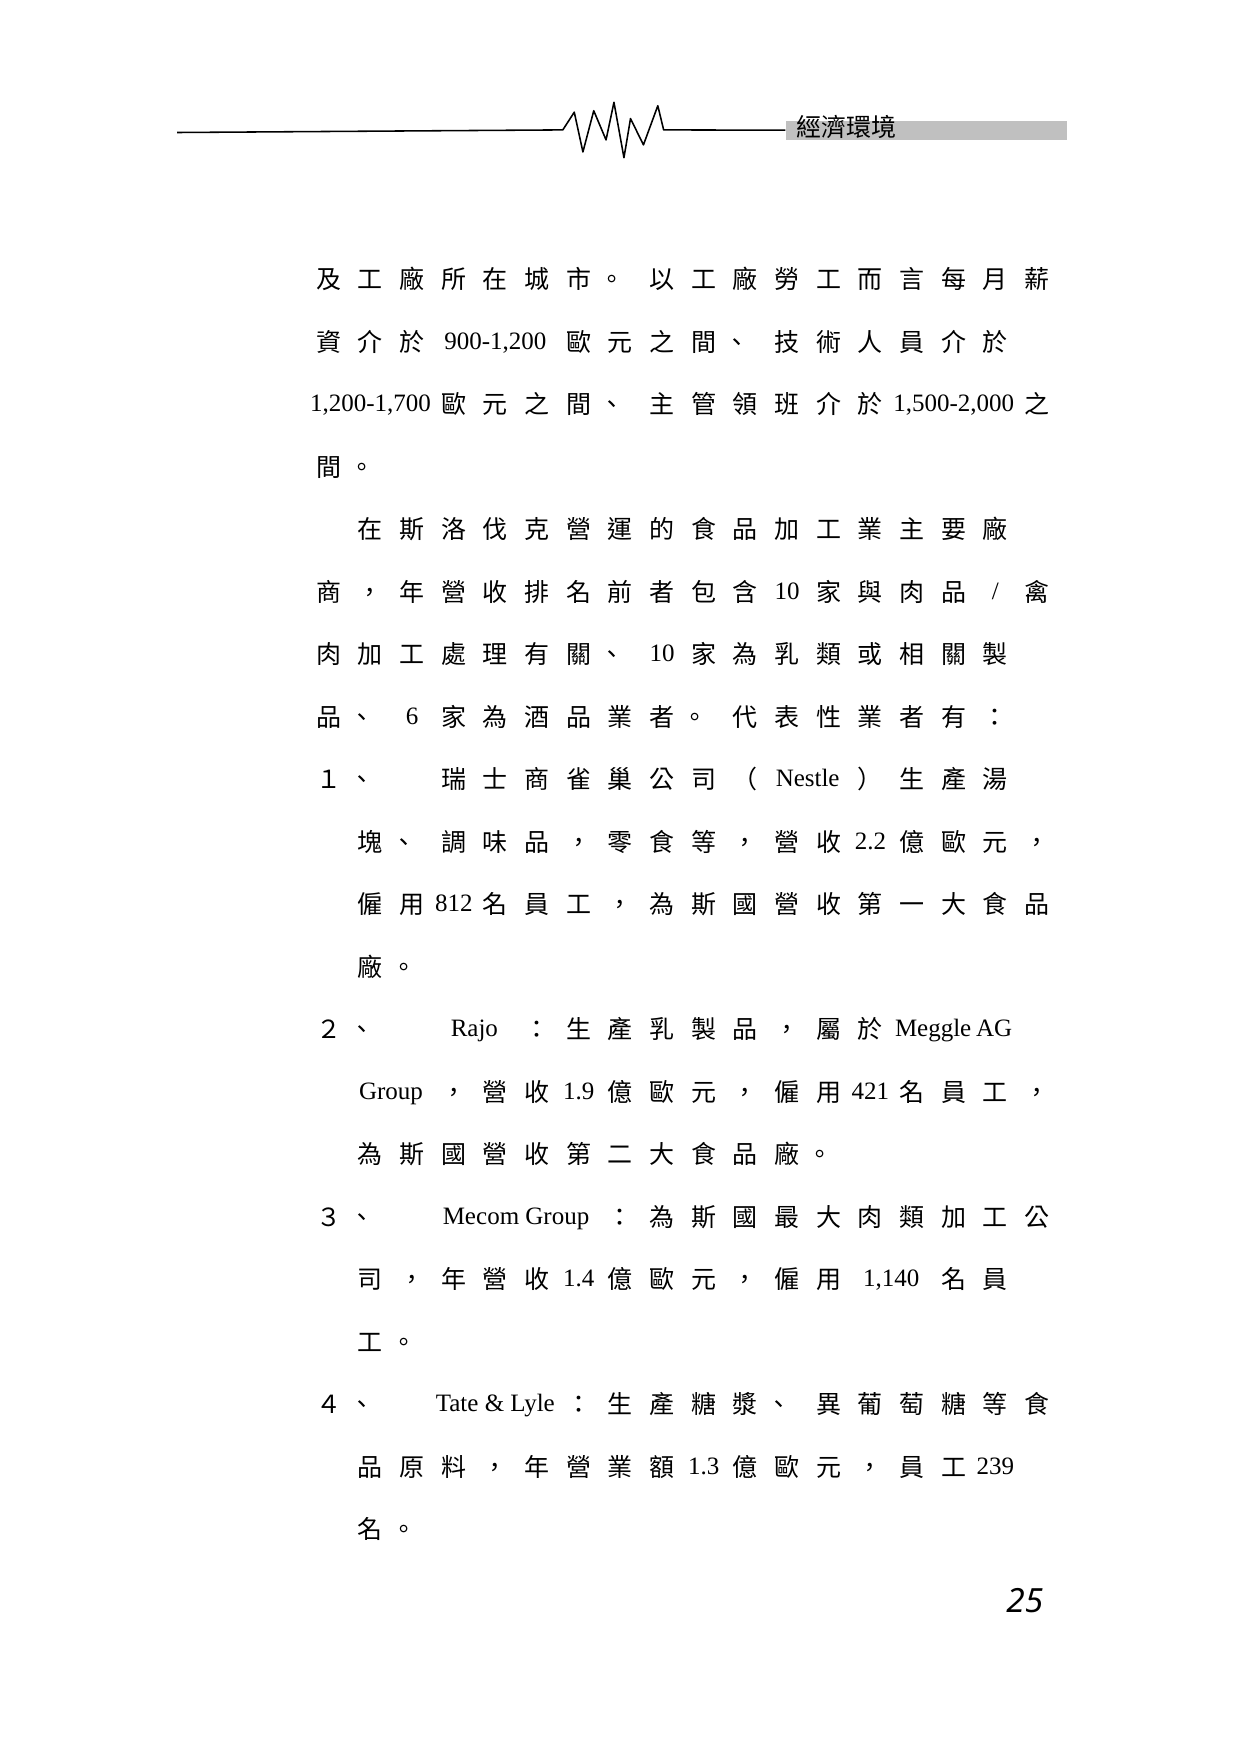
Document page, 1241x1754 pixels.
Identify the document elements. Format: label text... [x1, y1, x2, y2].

text 及工廠所在城市。以工廠勞工而言每月薪資介於900-1,200歐元之間、技術人員介於1,200-1,700歐元之間、主管領班介於1,500-2,000之間。 [281, 236, 1058, 486]
text ４、 Tate & Lyle：生產糖漿、異葡萄糖等食品原料，年營業額1.3億歐元，員工239名。 [281, 1361, 1058, 1549]
text ３、 Mecom Group：為斯國最大肉類加工公司，年營收1.4億歐元，僱用1,140名員工。 [281, 1174, 1058, 1361]
text 在斯洛伐克營運的食品加工業主要廠商，年營收排名前者包含10家與肉品/禽肉加工處理有關、10家為乳類或相關製品、6家為酒品業者。代表性業者有： [281, 486, 1058, 736]
text ２、 Rajo：生產乳製品，屬於Meggle AG Group，營收1.9億歐元，僱用421名員工，為斯國營收第二大食品廠。 [281, 986, 1058, 1174]
text １、 瑞士商雀巢公司（Nestle）生產湯塊、調味品，零食等，營收2.2億歐元，僱用812名員工，為斯國營收第一大食品廠。 [281, 736, 1058, 986]
